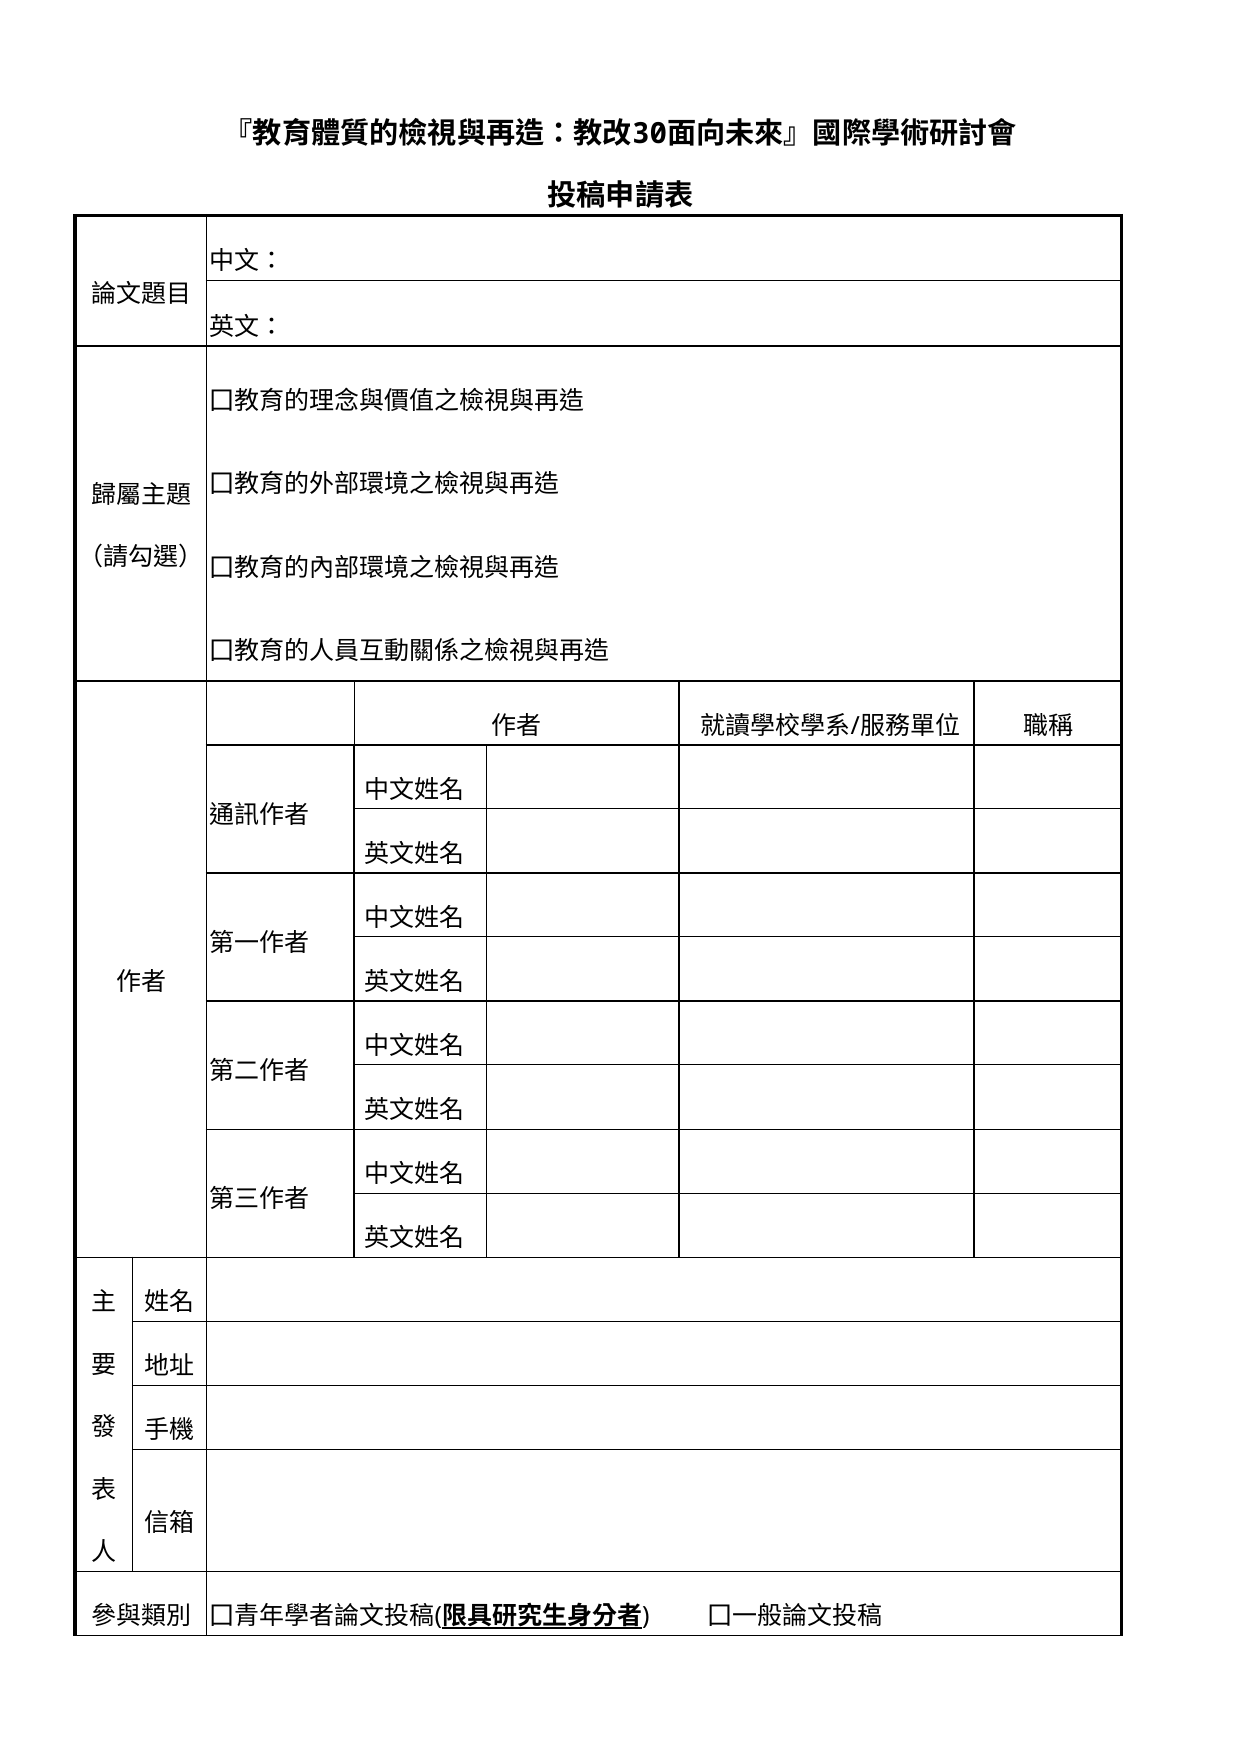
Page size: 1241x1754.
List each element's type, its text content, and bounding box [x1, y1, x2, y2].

table_cell [487, 1002, 678, 1064]
table_cell 就讀學校學系/服務單位 [680, 682, 973, 744]
table_cell [975, 809, 1120, 872]
table_cell 姓名 [133, 1258, 206, 1321]
text 『教育體質的檢視與再造：教改30面向未來』國際學術研討會 [75, 89, 1165, 151]
table_cell 第一作者 [207, 874, 353, 1000]
table_cell [680, 937, 973, 1000]
table_cell [207, 682, 354, 744]
table_cell [487, 874, 678, 936]
table_cell ⼞青年學者論文投稿(限具研究生身分者) ⼞一般論文投稿 [207, 1572, 1120, 1635]
table_cell [680, 1002, 973, 1064]
table_cell 中文姓名 [355, 1130, 486, 1192]
table_cell [207, 1450, 1120, 1571]
text 投稿申請表 [75, 151, 1165, 214]
table_cell 歸屬主題 （請勾選） [77, 347, 206, 680]
table_cell [975, 874, 1120, 936]
table_cell [680, 809, 973, 872]
table_cell 中文姓名 [355, 874, 486, 936]
table_cell [680, 1130, 973, 1192]
table_cell [975, 1130, 1120, 1192]
table_cell 作者 [355, 682, 678, 744]
table_cell 通訊作者 [207, 746, 353, 872]
table_header 論文題目 [77, 217, 206, 345]
table_header 中文： [207, 217, 1120, 279]
table_cell [487, 1065, 678, 1128]
table_cell 英文姓名 [355, 809, 486, 872]
table_cell [680, 874, 973, 936]
table_cell [207, 1322, 1120, 1385]
table_cell [975, 1194, 1120, 1257]
table_cell 英文姓名 [355, 1065, 486, 1128]
table_cell 第二作者 [207, 1002, 353, 1128]
table_cell [207, 1258, 1120, 1321]
table_cell ⼞教育的理念與價值之檢視與再造 ⼞教育的外部環境之檢視與再造 ⼞教育的內部環境之檢視與再造 ⼞教育的人員互動關係之檢視與再造 [207, 347, 1120, 680]
table_cell 信箱 [133, 1450, 206, 1571]
table_cell 英文姓名 [355, 1194, 486, 1257]
table_cell [680, 1194, 973, 1257]
table_cell 地址 [133, 1322, 206, 1385]
table_cell 參與類別 [77, 1572, 206, 1635]
table_cell 作者 [77, 682, 206, 1257]
table_cell [680, 746, 973, 808]
table_cell 職稱 [975, 682, 1120, 744]
table_cell 第三作者 [207, 1130, 353, 1257]
table_cell [487, 1194, 678, 1257]
table_cell [487, 1130, 678, 1192]
table_cell 中文姓名 [355, 746, 486, 808]
table_cell 主 要 發 表 人 [77, 1258, 132, 1571]
table_cell [975, 1002, 1120, 1064]
table_cell 英文姓名 [355, 937, 486, 1000]
table_cell [975, 746, 1120, 808]
table_cell [487, 746, 678, 808]
table_cell 英文： [207, 281, 1120, 345]
table_cell [975, 937, 1120, 1000]
table_cell [207, 1386, 1120, 1449]
table_cell [487, 809, 678, 872]
table_cell [487, 937, 678, 1000]
table_cell 手機 [133, 1386, 206, 1449]
table_cell 中文姓名 [355, 1002, 486, 1064]
